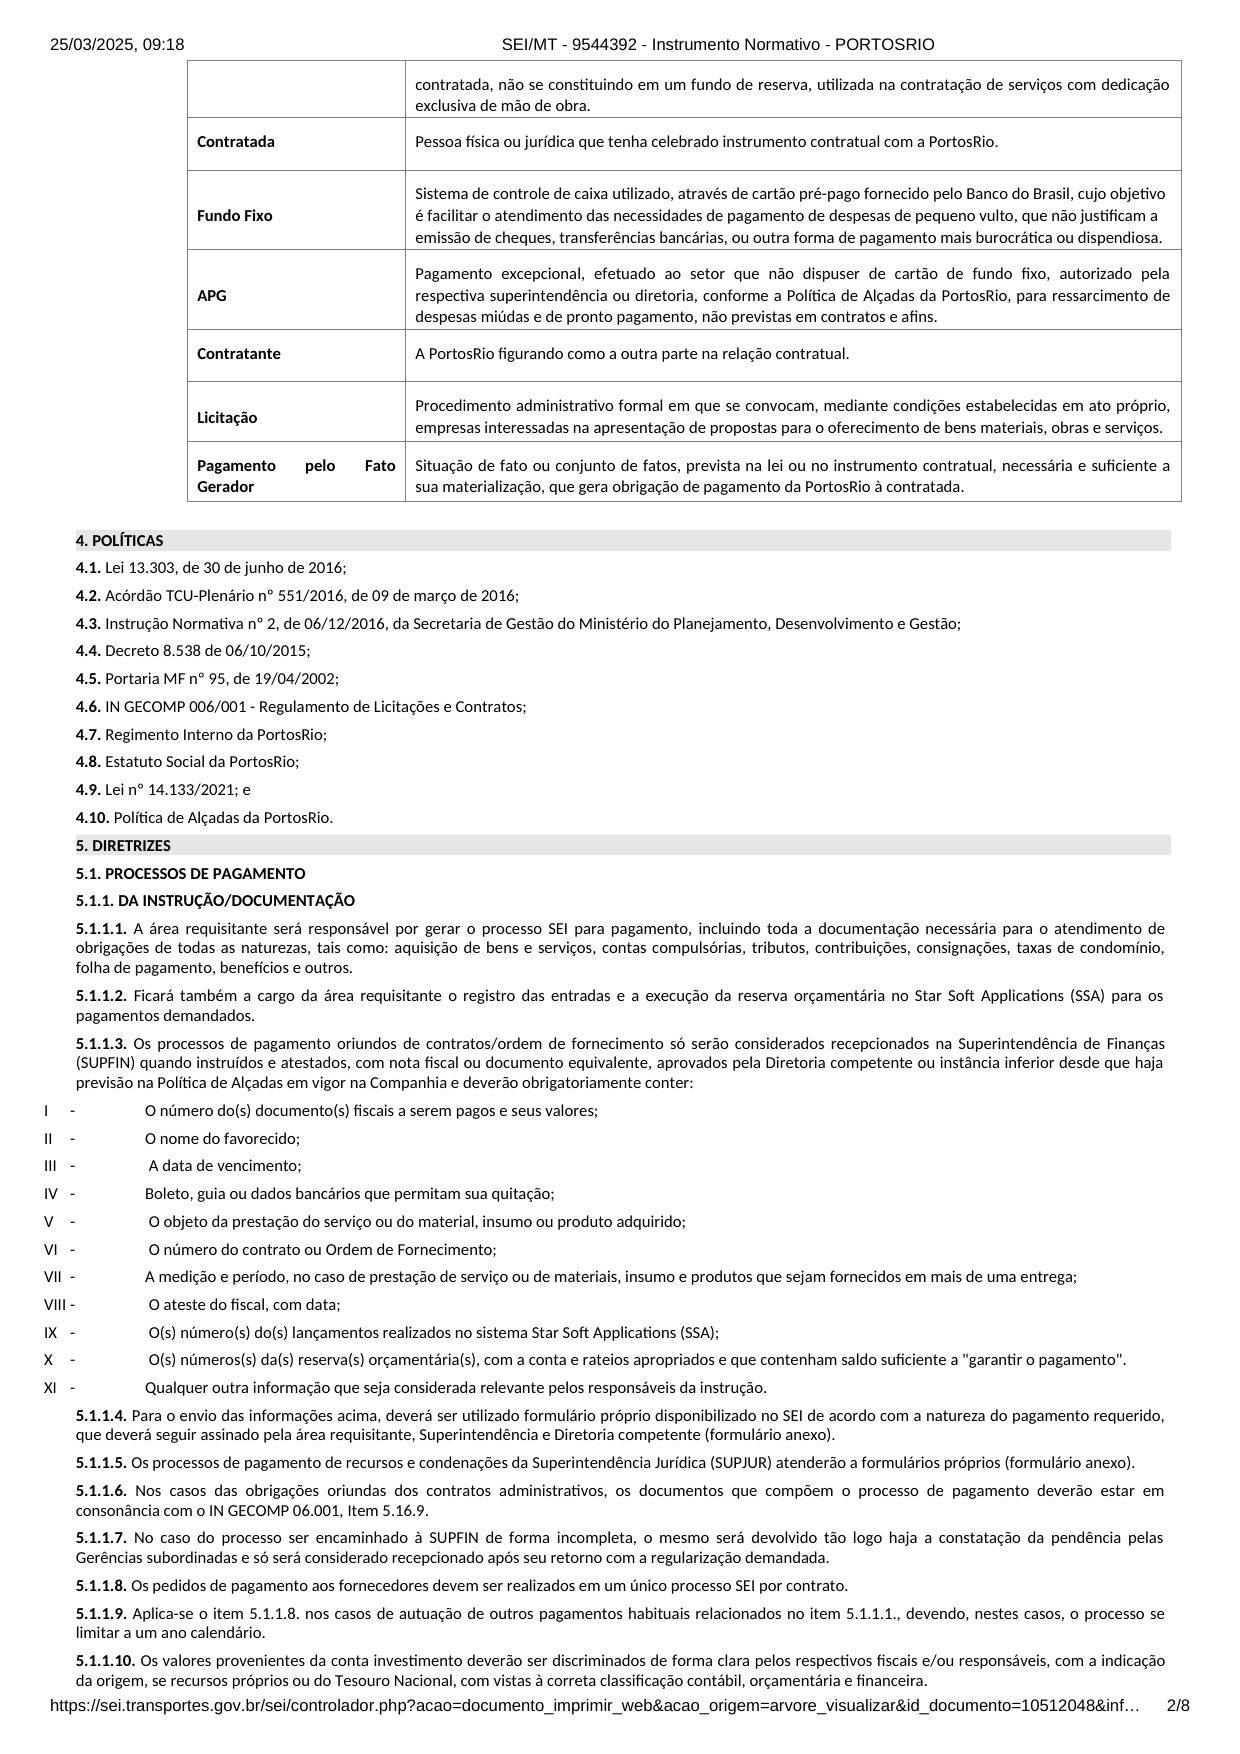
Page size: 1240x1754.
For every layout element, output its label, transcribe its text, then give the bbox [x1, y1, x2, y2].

text 5.1.1.1. A área requisitante será responsável por gerar o processo SEI para pagamento, incluindo toda a documentação necessária para o atendimento de obrigações de todas as naturezas, tais como: aquisição de bens e serviços, contas compulsórias, tributos, contribuições, consignações, taxas de condomínio, folha de pagamento, benefícios e outros. [76, 918, 1166, 978]
text 4.5. Portaria MF nº 95, de 19/04/2002; [76, 669, 1166, 688]
list - O objeto da prestação do serviço ou do material, insumo ou produto adquirido; [44, 1211, 1166, 1231]
table_cell [365, 382, 405, 441]
table_cell Pessoa física ou jurídica que tenha celebrado instrumento contratual com a PortosRio. [406, 118, 1181, 169]
list - O ateste do fiscal, com data; [44, 1294, 1166, 1314]
table_cell [365, 171, 405, 249]
table_cell Sistema de controle de caixa utilizado, através de cartão pré-pago fornecido pelo Banco do Brasil, cujo objetivo é facilitar o atendimento das necessidades de pagamento de despesas de pequeno vulto, que não justificam a emissão de cheques, transferências bancárias, ou outra forma de pagamento mais burocrática ou dispendiosa. [406, 171, 1181, 249]
text 4.3. Instrução Normativa nº 2, de 06/12/2016, da Secretaria de Gestão do Ministério do Planejamento, Desenvolvimento e Gestão; [76, 613, 1166, 633]
table_cell Licitação [188, 382, 305, 441]
list - O(s) números(s) da(s) reserva(s) orçamentária(s), com a conta e rateios apropriados e que contenham saldo suficiente a "garantir o pagamento". [44, 1350, 1166, 1370]
text 4.6. IN GECOMP 006/001 - Regulamento de Licitações e Contratos; [76, 697, 1166, 716]
table_cell [305, 382, 365, 441]
table_cell Fato [365, 442, 405, 501]
list - Qualquer outra informação que seja considerada relevante pelos responsáveis da instrução. [44, 1378, 1166, 1397]
list - A data de vencimento; [44, 1156, 1166, 1176]
subtitle 5.1.1. DA INSTRUÇÃO/DOCUMENTAÇÃO [76, 891, 1171, 911]
table_cell Contratada [188, 118, 305, 169]
table_cell [188, 61, 405, 117]
subtitle 4. POLÍTICAS [76, 530, 1171, 551]
list - O número do contrato ou Ordem de Fornecimento; [44, 1239, 1166, 1259]
subtitle 5. DIRETRIZES [76, 835, 1171, 855]
table_cell [365, 330, 405, 381]
text 4.10. Política de Alçadas da PortosRio. [76, 807, 1166, 827]
table_cell [305, 250, 365, 329]
table_cell [305, 330, 365, 381]
table_cell A PortosRio figurando como a outra parte na relação contratual. [406, 330, 1181, 381]
text 4.1. Lei 13.303, de 30 de junho de 2016; [76, 558, 1166, 578]
table_cell [365, 250, 405, 329]
list - O(s) número(s) do(s) lançamentos realizados no sistema Star Soft Applications (SSA); [44, 1322, 1166, 1342]
list - O nome do favorecido; [44, 1128, 1166, 1148]
table_cell pelo [305, 442, 365, 501]
text 4.8. Estatuto Social da PortosRio; [76, 752, 1166, 772]
table_cell Pagamento excepcional, efetuado ao setor que não dispuser de cartão de fundo fixo, autorizado pela respectiva superintendência ou diretoria, conforme a Política de Alçadas da PortosRio, para ressarcimento de despesas miúdas e de pronto pagamento, não previstas em contratos e afins. [406, 250, 1181, 329]
text 5.1.1.2. Ficará também a cargo da área requisitante o registro das entradas e a execução da reserva orçamentária no Star Soft Applications (SSA) para os pagamentos demandados. [76, 986, 1166, 1025]
text 4.2. Acórdão TCU-Plenário nº 551/2016, de 09 de março de 2016; [76, 586, 1166, 605]
table_cell [365, 118, 405, 169]
table_cell Fundo Fixo [188, 171, 305, 249]
list - Boleto, guia ou dados bancários que permitam sua quitação; [44, 1184, 1166, 1203]
table_cell contratada, não se constituindo em um fundo de reserva, utilizada na contratação de serviços com dedicação exclusiva de mão de obra. [406, 61, 1181, 117]
text 4.4. Decreto 8.538 de 06/10/2015; [76, 641, 1166, 661]
text 5.1.1.10. Os valores provenientes da conta investimento deverão ser discriminados de forma clara pelos respectivos fiscais e/ou responsáveis, com a indicação da origem, se recursos próprios ou do Tesouro Nacional, com vistas à correta classificação contábil, orçamentária e financeira. [76, 1651, 1166, 1690]
table_cell Situação de fato ou conjunto de fatos, prevista na lei ou no instrumento contratual, necessária e suficiente a sua materialização, que gera obrigação de pagamento da PortosRio à contratada. [406, 442, 1181, 501]
table_cell [305, 118, 365, 169]
table_cell [305, 171, 365, 249]
table_cell Contratante [188, 330, 305, 381]
text 5.1.1.3. Os processos de pagamento oriundos de contratos/ordem de fornecimento só serão considerados recepcionados na Superintendência de Finanças (SUPFIN) quando instruídos e atestados, com nota fiscal ou documento equivalente, aprovados pela Diretoria competente ou instância inferior desde que haja previsão na Política de Alçadas em vigor na Companhia e deverão obrigatoriamente conter: [76, 1033, 1166, 1093]
table_cell Pagamento Gerador [188, 442, 305, 501]
subtitle 5.1. PROCESSOS DE PAGAMENTO [76, 863, 1171, 883]
list - A medição e período, no caso de prestação de serviço ou de materiais, insumo e produtos que sejam fornecidos em mais de uma entrega; [44, 1267, 1166, 1287]
text 5.1.1.9. Aplica-se o item 5.1.1.8. nos casos de autuação de outros pagamentos habituais relacionados no item 5.1.1.1., devendo, nestes casos, o processo se limitar a um ano calendário. [76, 1603, 1166, 1643]
text 5.1.1.5. Os processos de pagamento de recursos e condenações da Superintendência Jurídica (SUPJUR) atenderão a formulários próprios (formulário anexo). [76, 1453, 1166, 1473]
table_cell Procedimento administrativo formal em que se convocam, mediante condições estabelecidas em ato próprio, empresas interessadas na apresentação de propostas para o oferecimento de bens materiais, obras e serviços. [406, 382, 1181, 441]
table_cell APG [188, 250, 305, 329]
text 4.9. Lei nº 14.133/2021; e [76, 780, 1166, 799]
text 5.1.1.6. Nos casos das obrigações oriundas dos contratos administrativos, os documentos que compõem o processo de pagamento deverão estar em consonância com o IN GECOMP 06.001, Item 5.16.9. [76, 1481, 1166, 1520]
text 5.1.1.7. No caso do processo ser encaminhado à SUPFIN de forma incompleta, o mesmo será devolvido tão logo haja a constatação da pendência pelas Gerências subordinadas e só será considerado recepcionado após seu retorno com a regularização demandada. [76, 1528, 1166, 1568]
list - O número do(s) documento(s) fiscais a serem pagos e seus valores; [44, 1101, 1166, 1120]
text 5.1.1.8. Os pedidos de pagamento aos fornecedores devem ser realizados em um único processo SEI por contrato. [76, 1576, 1166, 1595]
text 5.1.1.4. Para o envio das informações acima, deverá ser utilizado formulário próprio disponibilizado no SEI de acordo com a natureza do pagamento requerido, que deverá seguir assinado pela área requisitante, Superintendência e Diretoria competente (formulário anexo). [76, 1405, 1166, 1445]
text 4.7. Regimento Interno da PortosRio; [76, 724, 1166, 744]
